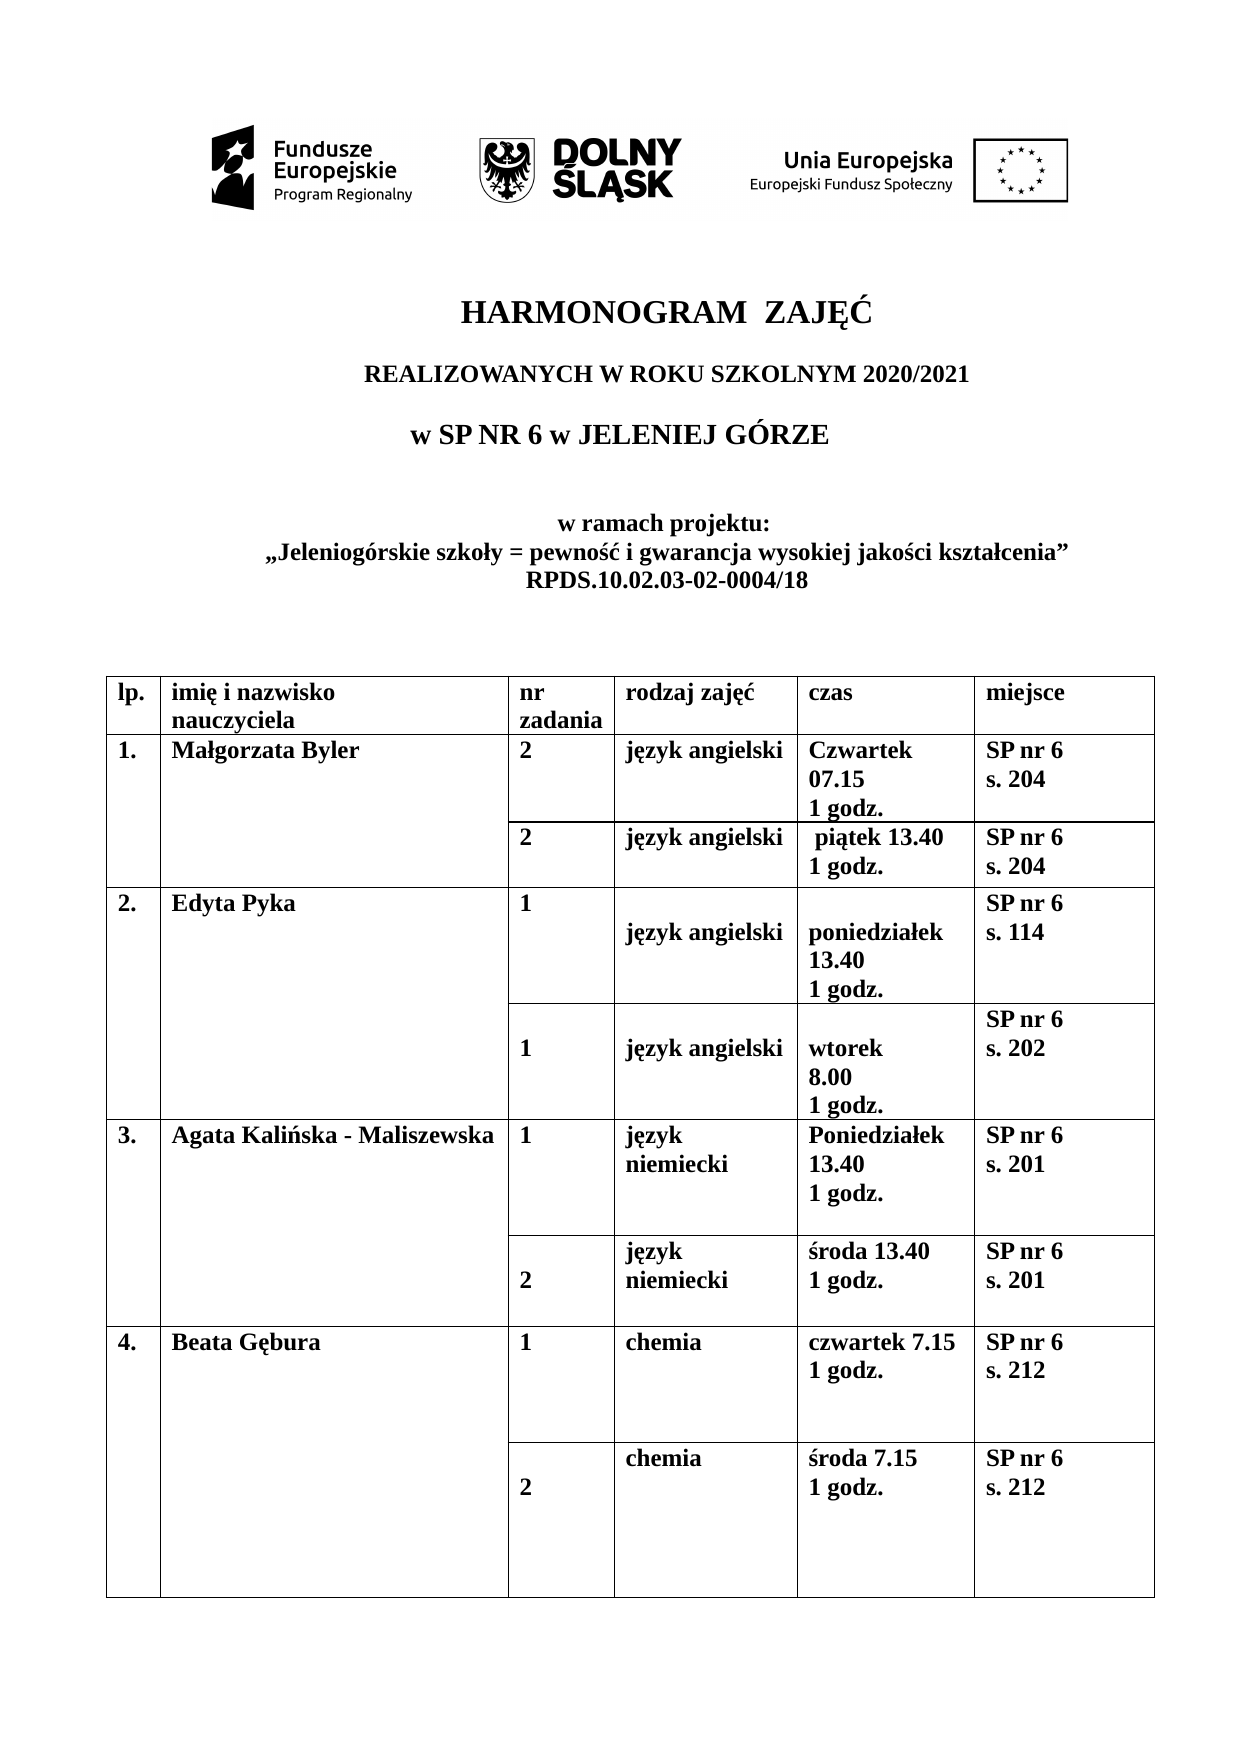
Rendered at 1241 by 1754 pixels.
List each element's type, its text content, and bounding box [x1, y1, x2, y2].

table_cell 2 [509, 735, 614, 821]
table_cell środa 13.40 1 godz. [798, 1236, 974, 1326]
table_cell SP nr 6 s. 202 [975, 1004, 1154, 1119]
table_header nr zadania [509, 677, 614, 734]
table_cell czwartek 7.15 1 godz. [798, 1327, 974, 1442]
table_cell Edyta Pyka [161, 888, 508, 1119]
picture [211, 118, 1069, 221]
text REALIZOWANYCH W ROKU SZKOLNYM 2020/2021 [212, 359, 1122, 388]
table_cell 1 [509, 1120, 614, 1235]
table_cell 2 [509, 1443, 614, 1597]
table_cell Agata Kalińska - Maliszewska [161, 1120, 508, 1326]
table_cell język niemiecki [615, 1120, 797, 1235]
table_header imię i nazwisko nauczyciela [161, 677, 508, 734]
text HARMONOGRAM ZAJĘĆ [212, 292, 1122, 331]
table_cell SP nr 6 s. 201 [975, 1120, 1154, 1235]
table_cell 1 [509, 888, 614, 1003]
table_cell 1. [107, 735, 160, 887]
table_cell Poniedziałek 13.40 1 godz. [798, 1120, 974, 1235]
table_cell język angielski [615, 735, 797, 821]
table_cell chemia [615, 1327, 797, 1442]
table_header miejsce [975, 677, 1154, 734]
table_cell poniedziałek 13.40 1 godz. [798, 888, 974, 1003]
table_cell SP nr 6 s. 114 [975, 888, 1154, 1003]
table_cell Czwartek 07.15 1 godz. [798, 735, 974, 821]
table_cell wtorek 8.00 1 godz. [798, 1004, 974, 1119]
table_cell 4. [107, 1327, 160, 1597]
table_header rodzaj zajęć [615, 677, 797, 734]
table_cell SP nr 6 s. 204 [975, 823, 1154, 887]
table_cell SP nr 6 s. 201 [975, 1236, 1154, 1326]
table_header lp. [107, 677, 160, 734]
table_cell 3. [107, 1120, 160, 1326]
table_cell piątek 13.40 1 godz. [798, 823, 974, 887]
table_cell język niemiecki [615, 1236, 797, 1326]
text w ramach projektu: „Jeleniogórskie szkoły = pewność i gwarancja wysokiej jakości kształcenia” RPDS.10.02.03-02-0004/18 [212, 508, 1122, 594]
table_cell SP nr 6 s. 212 [975, 1327, 1154, 1442]
table_cell 1 [509, 1327, 614, 1442]
table_cell środa 7.15 1 godz. [798, 1443, 974, 1597]
text w SP NR 6 w JELENIEJ GÓRZE [118, 417, 1122, 450]
table_cell język angielski [615, 888, 797, 1003]
table_cell 2. [107, 888, 160, 1119]
table_cell Beata Gębura [161, 1327, 508, 1597]
table_cell język angielski [615, 823, 797, 887]
table_header czas [798, 677, 974, 734]
table_cell język angielski [615, 1004, 797, 1119]
table_cell 1 [509, 1004, 614, 1119]
table_cell SP nr 6 s. 204 [975, 735, 1154, 821]
table_cell SP nr 6 s. 212 [975, 1443, 1154, 1597]
table_cell Małgorzata Byler [161, 735, 508, 887]
table_cell 2 [509, 1236, 614, 1326]
table_cell chemia [615, 1443, 797, 1597]
table_cell 2 [509, 823, 614, 887]
